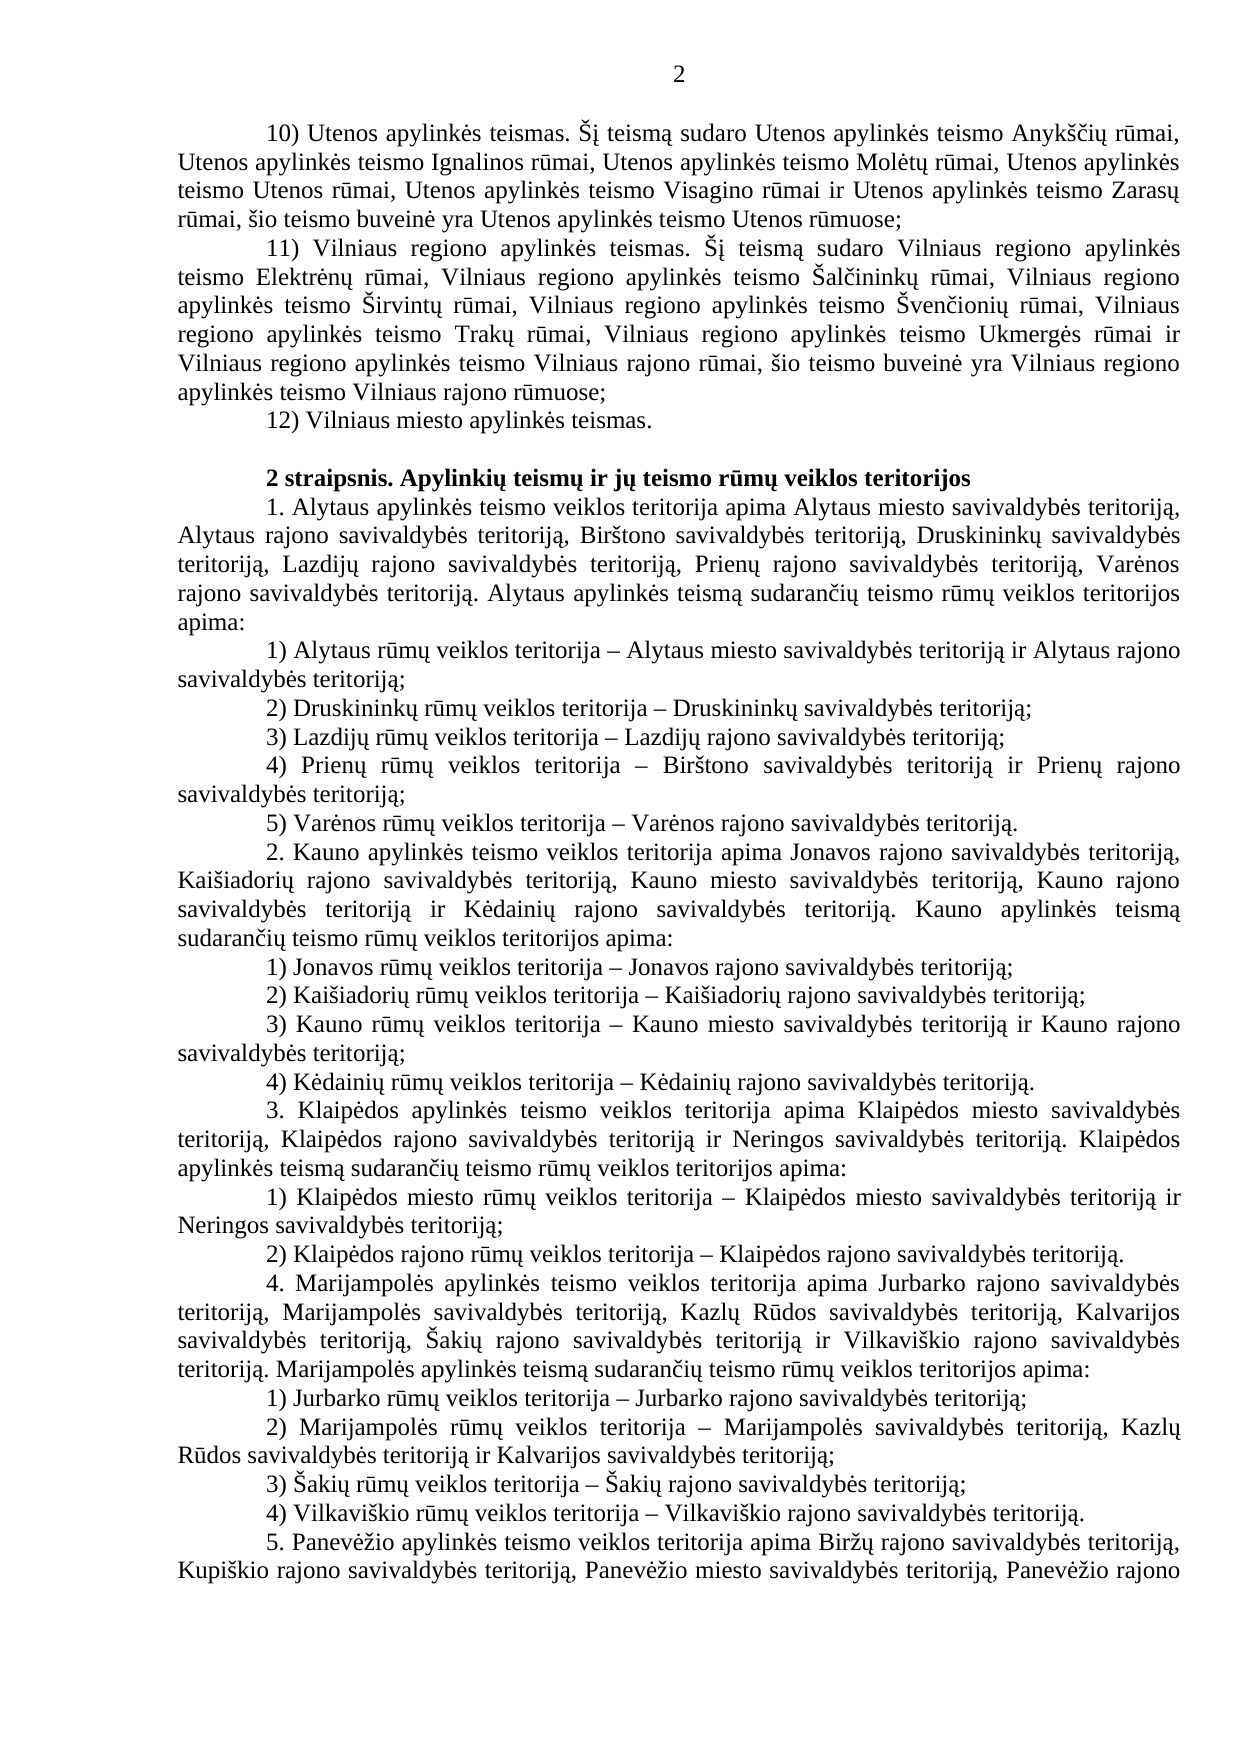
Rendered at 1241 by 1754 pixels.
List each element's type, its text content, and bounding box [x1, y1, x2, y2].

text 2) Kaišiadorių rūmų veiklos teritorija – Kaišiadorių rajono savivaldybės teritoriją; [177, 981, 1181, 1009]
text 5) Varėnos rūmų veiklos teritorija – Varėnos rajono savivaldybės teritoriją. [177, 808, 1181, 837]
text 1. Alytaus apylinkės teismo veiklos teritorija apima Alytaus miesto savivaldybės teritoriją, Alytaus rajono savivaldybės teritoriją, Birštono savivaldybės teritoriją, Druskininkų savivaldybės teritoriją, Lazdijų rajono savivaldybės teritoriją, Prienų rajono savivaldybės teritoriją, Varėnos rajono savivaldybės teritoriją. Alytaus apylinkės teismą sudarančių teismo rūmų veiklos teritorijos apima: [177, 492, 1181, 636]
text 12) Vilniaus miesto apylinkės teismas. [177, 406, 1181, 434]
text 4) Vilkaviškio rūmų veiklos teritorija – Vilkaviškio rajono savivaldybės teritoriją. [177, 1498, 1181, 1527]
text 11) Vilniaus regiono apylinkės teismas. Šį teismą sudaro Vilniaus regiono apylinkės teismo Elektrėnų rūmai, Vilniaus regiono apylinkės teismo Šalčininkų rūmai, Vilniaus regiono apylinkės teismo Širvintų rūmai, Vilniaus regiono apylinkės teismo Švenčionių rūmai, Vilniaus regiono apylinkės teismo Trakų rūmai, Vilniaus regiono apylinkės teismo Ukmergės rūmai ir Vilniaus regiono apylinkės teismo Vilniaus rajono rūmai, šio teismo buveinė yra Vilniaus regiono apylinkės teismo Vilniaus rajono rūmuose; [177, 233, 1181, 406]
text 1) Alytaus rūmų veiklos teritorija – Alytaus miesto savivaldybės teritoriją ir Alytaus rajono savivaldybės teritoriją; [177, 636, 1181, 693]
text 3) Kauno rūmų veiklos teritorija – Kauno miesto savivaldybės teritoriją ir Kauno rajono savivaldybės teritoriją; [177, 1009, 1181, 1067]
text 3) Šakių rūmų veiklos teritorija – Šakių rajono savivaldybės teritoriją; [177, 1469, 1181, 1498]
text 2) Druskininkų rūmų veiklos teritorija – Druskininkų savivaldybės teritoriją; [177, 693, 1181, 722]
text 2) Marijampolės rūmų veiklos teritorija – Marijampolės savivaldybės teritoriją, Kazlų Rūdos savivaldybės teritoriją ir Kalvarijos savivaldybės teritoriją; [177, 1412, 1181, 1469]
text 1) Klaipėdos miesto rūmų veiklos teritorija – Klaipėdos miesto savivaldybės teritoriją ir Neringos savivaldybės teritoriją; [177, 1182, 1181, 1239]
text 4. Marijampolės apylinkės teismo veiklos teritorija apima Jurbarko rajono savivaldybės teritoriją, Marijampolės savivaldybės teritoriją, Kazlų Rūdos savivaldybės teritoriją, Kalvarijos savivaldybės teritoriją, Šakių rajono savivaldybės teritoriją ir Vilkaviškio rajono savivaldybės teritoriją. Marijampolės apylinkės teismą sudarančių teismo rūmų veiklos teritorijos apima: [177, 1268, 1181, 1383]
text 1) Jurbarko rūmų veiklos teritorija – Jurbarko rajono savivaldybės teritoriją; [177, 1383, 1181, 1412]
text 4) Prienų rūmų veiklos teritorija – Birštono savivaldybės teritoriją ir Prienų rajono savivaldybės teritoriją; [177, 751, 1181, 808]
text 1) Jonavos rūmų veiklos teritorija – Jonavos rajono savivaldybės teritoriją; [177, 952, 1181, 981]
text 4) Kėdainių rūmų veiklos teritorija – Kėdainių rajono savivaldybės teritoriją. [177, 1067, 1181, 1096]
text 3. Klaipėdos apylinkės teismo veiklos teritorija apima Klaipėdos miesto savivaldybės teritoriją, Klaipėdos rajono savivaldybės teritoriją ir Neringos savivaldybės teritoriją. Klaipėdos apylinkės teismą sudarančių teismo rūmų veiklos teritorijos apima: [177, 1096, 1181, 1182]
text 10) Utenos apylinkės teismas. Šį teismą sudaro Utenos apylinkės teismo Anykščių rūmai, Utenos apylinkės teismo Ignalinos rūmai, Utenos apylinkės teismo Molėtų rūmai, Utenos apylinkės teismo Utenos rūmai, Utenos apylinkės teismo Visagino rūmai ir Utenos apylinkės teismo Zarasų rūmai, šio teismo buveinė yra Utenos apylinkės teismo Utenos rūmuose; [177, 118, 1181, 233]
text 2. Kauno apylinkės teismo veiklos teritorija apima Jonavos rajono savivaldybės teritoriją, Kaišiadorių rajono savivaldybės teritoriją, Kauno miesto savivaldybės teritoriją, Kauno rajono savivaldybės teritoriją ir Kėdainių rajono savivaldybės teritoriją. Kauno apylinkės teismą sudarančių teismo rūmų veiklos teritorijos apima: [177, 837, 1181, 952]
text 2 straipsnis. Apylinkių teismų ir jų teismo rūmų veiklos teritorijos [177, 463, 1181, 492]
text 3) Lazdijų rūmų veiklos teritorija – Lazdijų rajono savivaldybės teritoriją; [177, 722, 1181, 751]
text 2) Klaipėdos rajono rūmų veiklos teritorija – Klaipėdos rajono savivaldybės teritoriją. [177, 1239, 1181, 1268]
text 5. Panevėžio apylinkės teismo veiklos teritorija apima Biržų rajono savivaldybės teritoriją, Kupiškio rajono savivaldybės teritoriją, Panevėžio miesto savivaldybės teritoriją, Panevėžio rajono [177, 1527, 1181, 1584]
